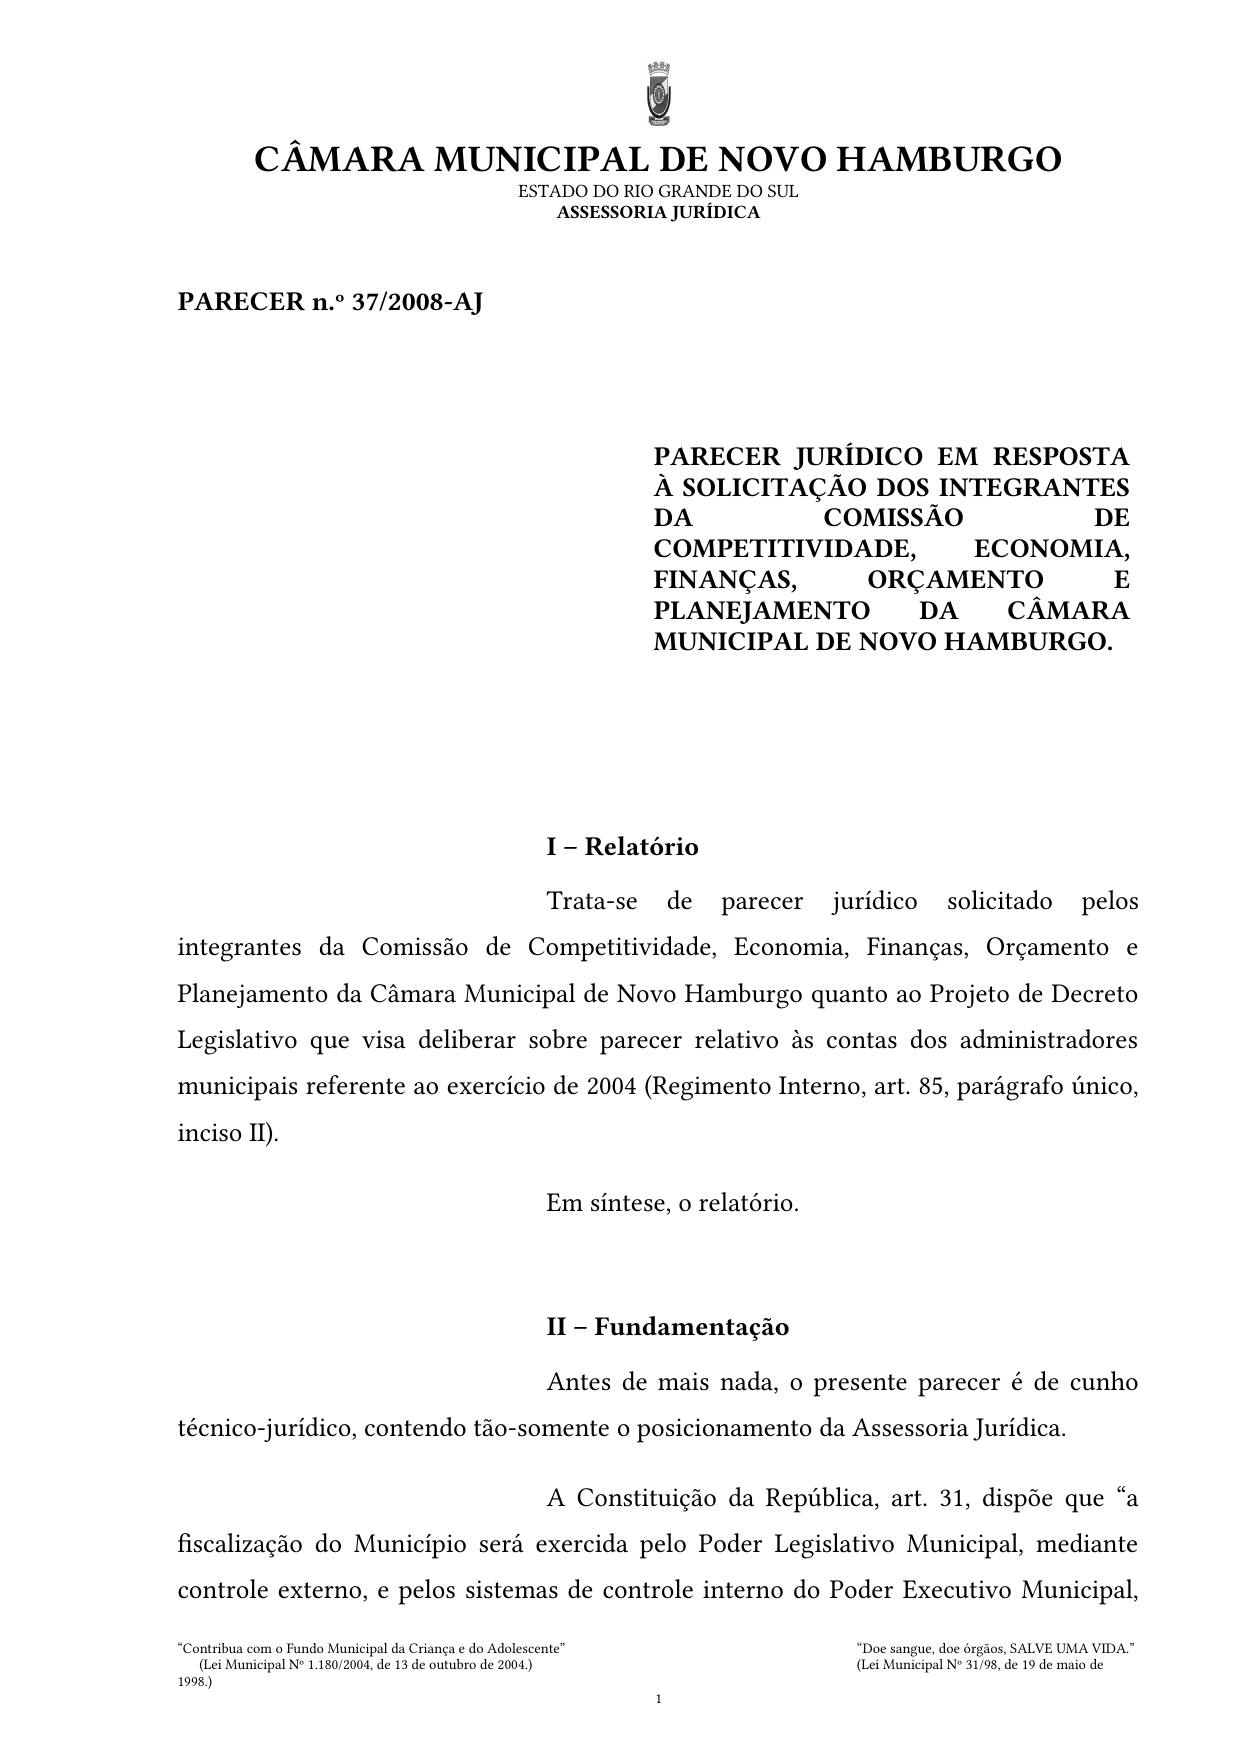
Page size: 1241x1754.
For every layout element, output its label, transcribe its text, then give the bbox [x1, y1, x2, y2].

text Antes de mais nada, o presente parecer é de cunho técnico-jurídico, contendo tão-somente o posicionamento da Assessoria Jurídica. [177, 1366, 1140, 1443]
text PARECER JURÍDICO EM RESPOSTA À SOLICITAÇÃO DOS INTEGRANTES DA COMISSÃO DE COMPETITIVIDADE, ECONOMIA, FINANÇAS, ORÇAMENTO E PLANEJAMENTO DA CÂMARA MUNICIPAL DE NOVO HAMBURGO. [653, 441, 1131, 657]
text I – Relatório [177, 831, 1140, 862]
text Em síntese, o relatório. [177, 1187, 1140, 1218]
text PARECER n.º 37/2008-AJ [177, 286, 1140, 317]
text A Constituição da República, art. 31, dispõe que “a fiscalização do Município será exercida pelo Poder Legislativo Municipal, mediante controle externo, e pelos sistemas de controle interno do Poder Executivo Municipal, [177, 1482, 1140, 1606]
text II – Fundamentação [177, 1311, 1140, 1342]
text Trata-se de parecer jurídico solicitado pelos integrantes da Comissão de Competitividade, Economia, Finanças, Orçamento e Planejamento da Câmara Municipal de Novo Hamburgo quanto ao Projeto de Decreto Legislativo que visa deliberar sobre parecer relativo às contas dos administradores municipais referente ao exercício de 2004 (Regimento Interno, art. 85, parágrafo único, inciso II). [177, 885, 1140, 1148]
